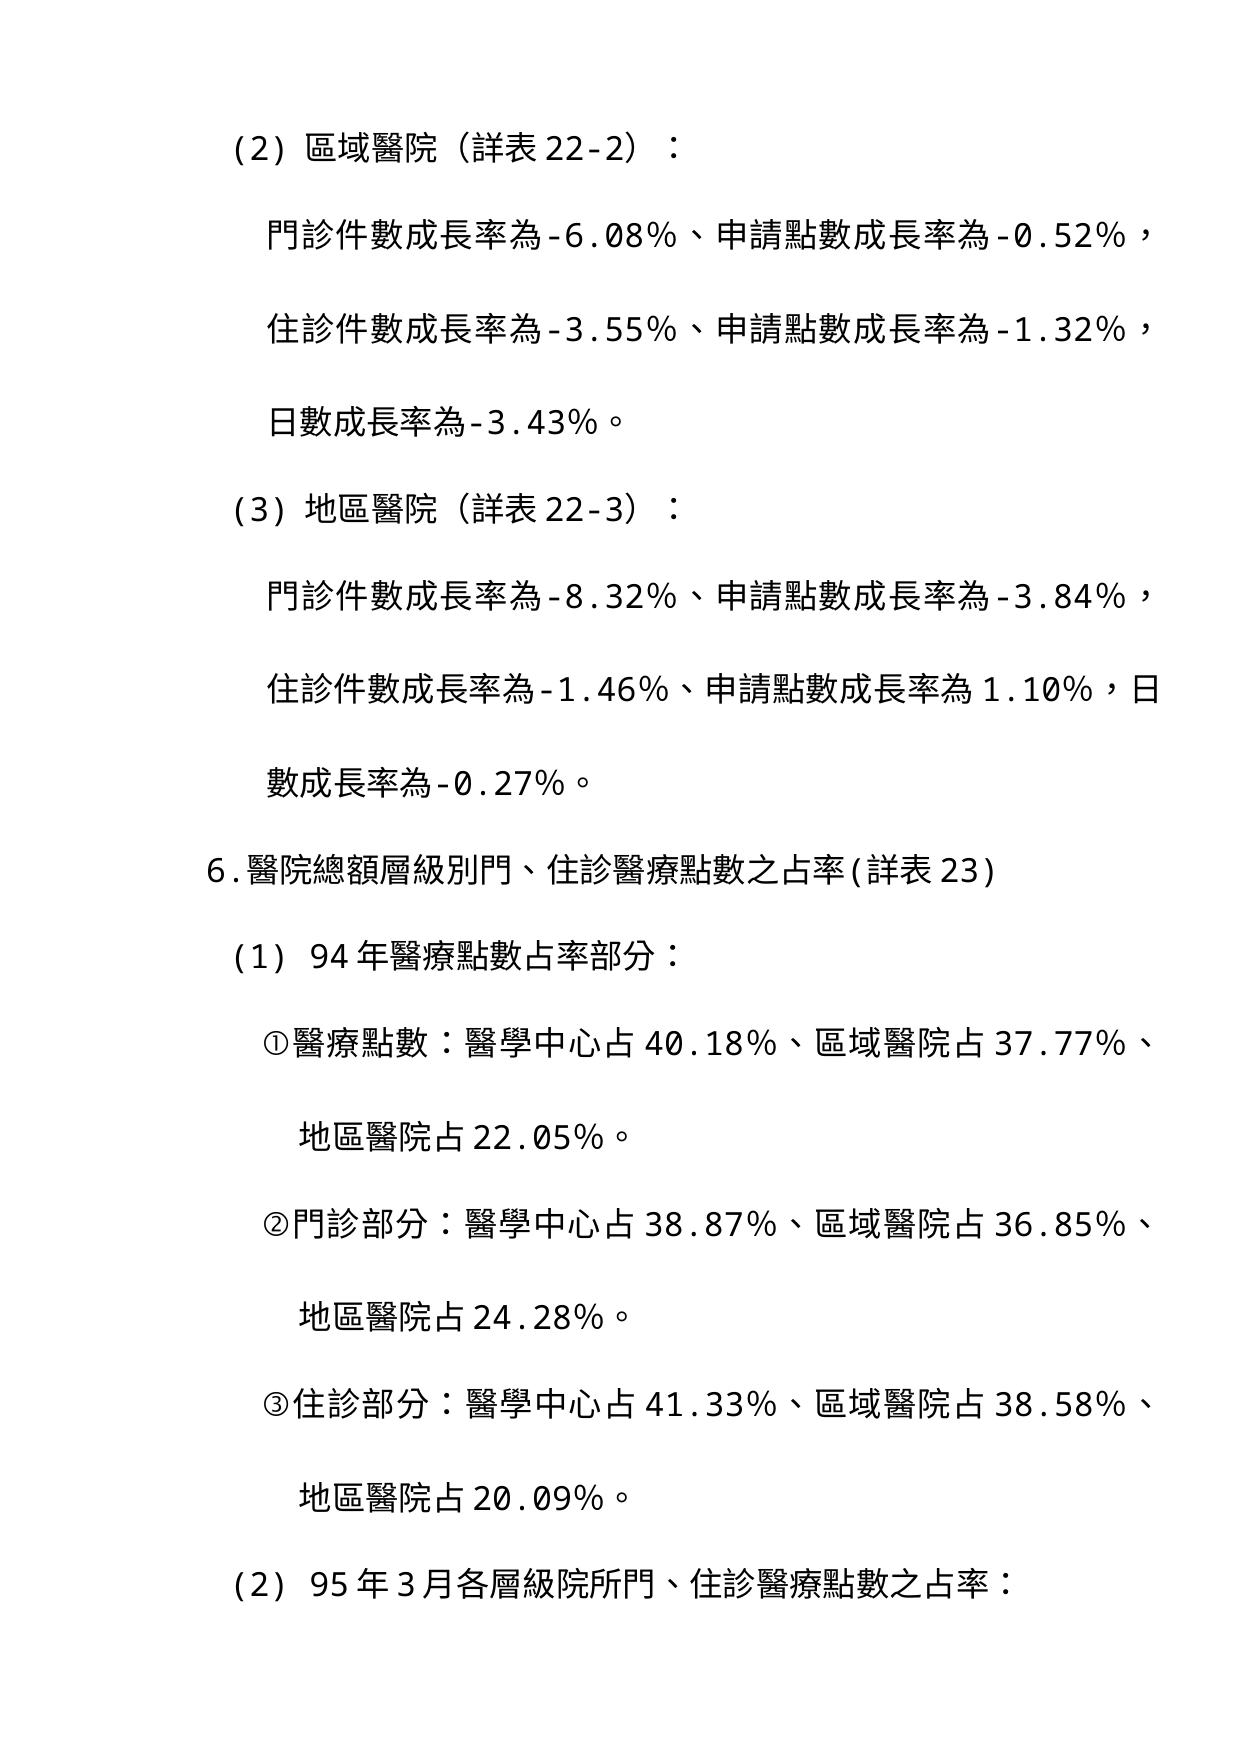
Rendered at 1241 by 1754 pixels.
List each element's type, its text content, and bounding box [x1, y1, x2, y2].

text 住診部分：醫學中心占41.33％、區域醫院占38.58％、地區醫院占20.09％。 [261, 1360, 1162, 1517]
text 門診件數成長率為-6.08％、申請點數成長率為-0.52％，住診件數成長率為-3.55％、申請點數成長率為-1.32％，日數成長率為-3.43％。 [266, 191, 1162, 441]
text 6.醫院總額層級別門、住診醫療點數之占率(詳表23) [206, 826, 1162, 889]
list 地區醫院（詳表22-3）： [229, 465, 1162, 528]
list 區域醫院（詳表22-2）： [229, 104, 1162, 167]
text (1) 94年醫療點數占率部分： [229, 913, 1162, 975]
text 門診部分：醫學中心占38.87％、區域醫院占36.85％、地區醫院占24.28％。 [261, 1180, 1162, 1336]
text (2) 95年3月各層級院所門、住診醫療點數之占率： [229, 1541, 1162, 1603]
text 醫療點數：醫學中心占40.18％、區域醫院占37.77％、地區醫院占22.05％。 [261, 999, 1162, 1156]
text 門診件數成長率為-8.32％、申請點數成長率為-3.84％，住診件數成長率為-1.46％、申請點數成長率為1.10％，日數成長率為-0.27％。 [266, 552, 1162, 802]
